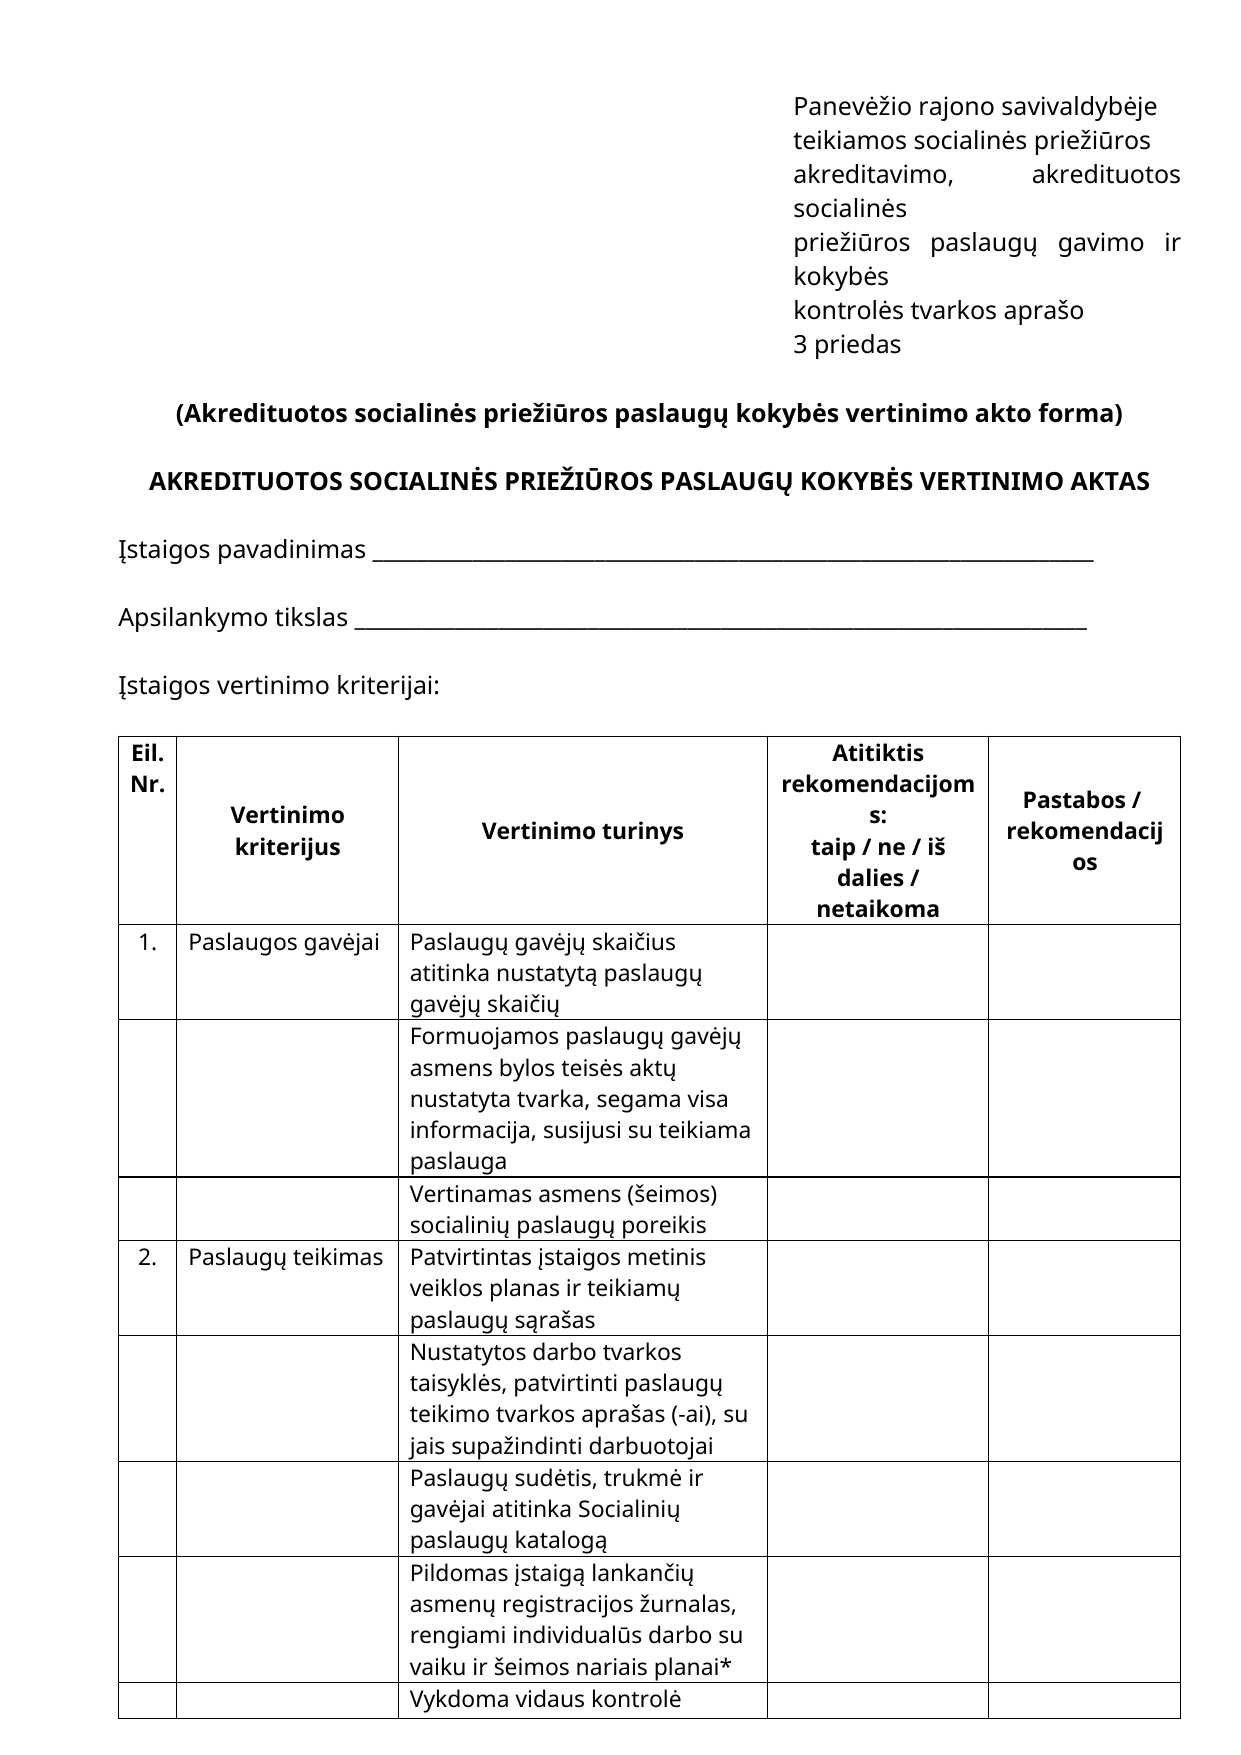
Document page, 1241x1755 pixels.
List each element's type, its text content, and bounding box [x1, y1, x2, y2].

text Įstaigos vertinimo kriterijai: [118, 668, 1181, 702]
table_cell [989, 1241, 1180, 1335]
table_cell [119, 1557, 176, 1682]
text akreditavimo, akredituotos socialinės [793, 157, 1181, 225]
table_header Eil. Nr. [119, 737, 176, 924]
table_cell [768, 1683, 988, 1718]
text 3 priedas [718, 327, 1181, 361]
table_cell [989, 1336, 1180, 1461]
table_cell [119, 1336, 176, 1461]
table_cell [768, 1557, 988, 1682]
table_cell [177, 1462, 398, 1556]
table_cell Vertinamas asmens (šeimos) socialinių paslaugų poreikis [399, 1178, 767, 1240]
text (Akredituotos socialinės priežiūros paslaugų kokybės vertinimo akto forma) [118, 395, 1181, 429]
table_header Pastabos / rekomendacijos [989, 737, 1180, 924]
table_cell Paslaugų sudėtis, trukmė ir gavėjai atitinka Socialinių paslaugų katalogą [399, 1462, 767, 1556]
text priežiūros paslaugų gavimo ir kokybės [793, 225, 1181, 293]
text kontrolės tvarkos aprašo [793, 293, 1181, 327]
table_cell [989, 1557, 1180, 1682]
text Įstaigos pavadinimas _________________________________________________________________ [118, 531, 1181, 566]
table_header Vertinimo turinys [399, 737, 767, 924]
table_cell [119, 1020, 176, 1176]
table_cell [119, 1178, 176, 1240]
table_cell Pildomas įstaigą lankančių asmenų registracijos žurnalas, rengiami individualūs darbo su vaiku ir šeimos nariais planai* [399, 1557, 767, 1682]
table_header Vertinimo kriterijus [177, 737, 398, 924]
table_cell Paslaugos gavėjai [177, 925, 398, 1019]
table_cell [989, 925, 1180, 1019]
table_cell Patvirtintas įstaigos metinis veiklos planas ir teikiamų paslaugų sąrašas [399, 1241, 767, 1335]
table_cell [989, 1178, 1180, 1240]
table_cell [177, 1178, 398, 1240]
table_cell [768, 1462, 988, 1556]
table_cell [177, 1683, 398, 1718]
text Apsilankymo tikslas __________________________________________________________________ [118, 599, 1181, 634]
table_cell [989, 1020, 1180, 1176]
text teikiamos socialinės priežiūros [793, 123, 1181, 157]
table_cell [177, 1020, 398, 1176]
table_cell [768, 1241, 988, 1335]
table_cell Paslaugų gavėjų skaičius atitinka nustatytą paslaugų gavėjų skaičių [399, 925, 767, 1019]
table_cell [177, 1557, 398, 1682]
table_cell [989, 1462, 1180, 1556]
table_cell 1. [119, 925, 176, 1019]
table_cell [119, 1462, 176, 1556]
table_cell [989, 1683, 1180, 1718]
table_cell Nustatytos darbo tvarkos taisyklės, patvirtinti paslaugų teikimo tvarkos aprašas (-ai), su jais supažindinti darbuotojai [399, 1336, 767, 1461]
table_header Atitiktis rekomendacijoms: taip / ne / iš dalies / netaikoma [768, 737, 988, 924]
table_cell Vykdoma vidaus kontrolė [399, 1683, 767, 1718]
text Panevėžio rajono savivaldybėje [793, 89, 1181, 123]
table_cell [768, 1020, 988, 1176]
table_cell [768, 925, 988, 1019]
table_cell [768, 1336, 988, 1461]
table_cell Paslaugų teikimas [177, 1241, 398, 1335]
table_cell [768, 1178, 988, 1240]
table_cell Formuojamos paslaugų gavėjų asmens bylos teisės aktų nustatyta tvarka, segama visa informacija, susijusi su teikiama paslauga [399, 1020, 767, 1176]
table_cell [119, 1683, 176, 1718]
table_cell [177, 1336, 398, 1461]
text AKREDITUOTOS SOCIALINĖS PRIEŽIŪROS PASLAUGŲ KOKYBĖS VERTINIMO AKTAS [118, 463, 1181, 497]
table_cell 2. [119, 1241, 176, 1335]
